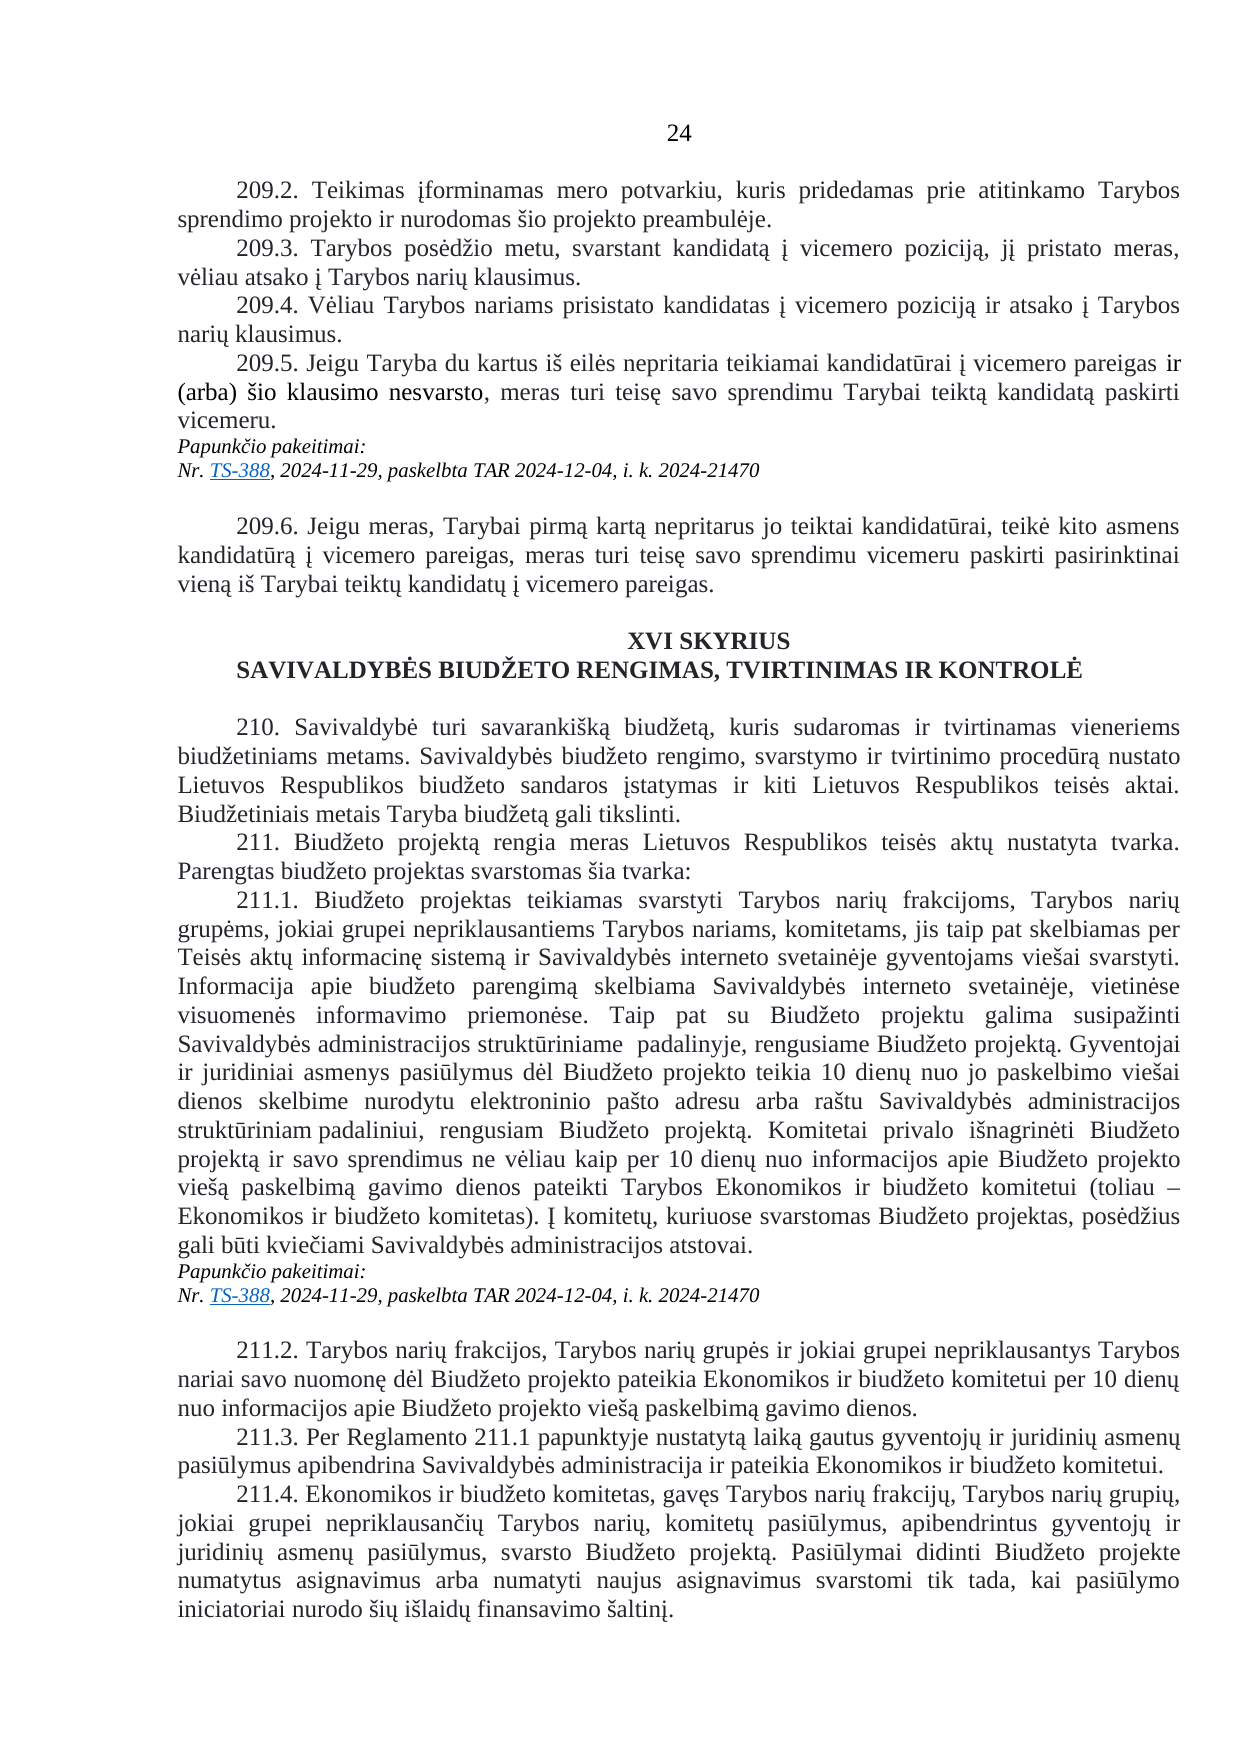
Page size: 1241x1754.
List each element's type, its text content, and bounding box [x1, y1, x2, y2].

text 210. Savivaldybė turi savarankišką biudžetą, kuris sudaromas ir tvirtinamas vieneriems biudžetiniams metams. Savivaldybės biudžeto rengimo, svarstymo ir tvirtinimo procedūrą nustato Lietuvos Respublikos biudžeto sandaros įstatymas ir kiti Lietuvos Respublikos teisės aktai. Biudžetiniais metais Taryba biudžetą gali tikslinti. [177, 712, 1181, 827]
text 211.2. Tarybos narių frakcijos, Tarybos narių grupės ir jokiai grupei nepriklausantys Tarybos nariai savo nuomonę dėl Biudžeto projekto pateikia Ekonomikos ir biudžeto komitetui per 10 dienų nuo informacijos apie Biudžeto projekto viešą paskelbimą gavimo dienos. [177, 1336, 1181, 1422]
text Papunkčio pakeitimai: [177, 434, 1181, 458]
text 211.1. Biudžeto projektas teikiamas svarstyti Tarybos narių frakcijoms, Tarybos narių grupėms, jokiai grupei nepriklausantiems Tarybos nariams, komitetams, jis taip pat skelbiamas per Teisės aktų informacinę sistemą ir Savivaldybės interneto svetainėje gyventojams viešai svarstyti. Informacija apie biudžeto parengimą skelbiama Savivaldybės interneto svetainėje, vietinėse visuomenės informavimo priemonėse. Taip pat su Biudžeto projektu galima susipažinti Savivaldybės administracijos struktūriniame padalinyje, rengusiame Biudžeto projektą. Gyventojai ir juridiniai asmenys pasiūlymus dėl Biudžeto projekto teikia 10 dienų nuo jo paskelbimo viešai dienos skelbime nurodytu elektroninio pašto adresu arba raštu Savivaldybės administracijos struktūriniam padaliniui, rengusiam Biudžeto projektą. Komitetai privalo išnagrinėti Biudžeto projektą ir savo sprendimus ne vėliau kaip per 10 dienų nuo informacijos apie Biudžeto projekto viešą paskelbimą gavimo dienos pateikti Tarybos Ekonomikos ir biudžeto komitetui (toliau – Ekonomikos ir biudžeto komitetas). Į komitetų, kuriuose svarstomas Biudžeto projektas, posėdžius gali būti kviečiami Savivaldybės administracijos atstovai. [177, 885, 1181, 1259]
text 211. Biudžeto projektą rengia meras Lietuvos Respublikos teisės aktų nustatyta tvarka. Parengtas biudžeto projektas svarstomas šia tvarka: [177, 827, 1181, 885]
text Nr. TS-388, 2024-11-29, paskelbta TAR 2024-12-04, i. k. 2024-21470 [177, 458, 1181, 482]
text XVI SKYRIUS [177, 626, 1181, 655]
text 211.4. Ekonomikos ir biudžeto komitetas, gavęs Tarybos narių frakcijų, Tarybos narių grupių, jokiai grupei nepriklausančių Tarybos narių, komitetų pasiūlymus, apibendrintus gyventojų ir juridinių asmenų pasiūlymus, svarsto Biudžeto projektą. Pasiūlymai didinti Biudžeto projekte numatytus asignavimus arba numatyti naujus asignavimus svarstomi tik tada, kai pasiūlymo iniciatoriai nurodo šių išlaidų finansavimo šaltinį. [177, 1479, 1181, 1623]
text 211.3. Per Reglamento 211.1 papunktyje nustatytą laiką gautus gyventojų ir juridinių asmenų pasiūlymus apibendrina Savivaldybės administracija ir pateikia Ekonomikos ir biudžeto komitetui. [177, 1422, 1181, 1479]
text 209.3. Tarybos posėdžio metu, svarstant kandidatą į vicemero poziciją, jį pristato meras, vėliau atsako į Tarybos narių klausimus. [177, 233, 1181, 291]
text 209.5. Jeigu Taryba du kartus iš eilės nepritaria teikiamai kandidatūrai į vicemero pareigas ir (arba) šio klausimo nesvarsto, meras turi teisę savo sprendimu Tarybai teiktą kandidatą paskirti vicemeru. [177, 348, 1181, 434]
text Papunkčio pakeitimai: [177, 1259, 1181, 1283]
text Nr. TS-388, 2024-11-29, paskelbta TAR 2024-12-04, i. k. 2024-21470 [177, 1283, 1181, 1307]
text SAVIVALDYBĖS BIUDŽETO RENGIMAS, TVIRTINIMAS IR KONTROLĖ [177, 655, 1181, 684]
text 209.2. Teikimas įforminamas mero potvarkiu, kuris pridedamas prie atitinkamo Tarybos sprendimo projekto ir nurodomas šio projekto preambulėje. [177, 176, 1181, 233]
text 209.4. Vėliau Tarybos nariams prisistato kandidatas į vicemero poziciją ir atsako į Tarybos narių klausimus. [177, 291, 1181, 348]
text 209.6. Jeigu meras, Tarybai pirmą kartą nepritarus jo teiktai kandidatūrai, teikė kito asmens kandidatūrą į vicemero pareigas, meras turi teisę savo sprendimu vicemeru paskirti pasirinktinai vieną iš Tarybai teiktų kandidatų į vicemero pareigas. [177, 511, 1181, 597]
